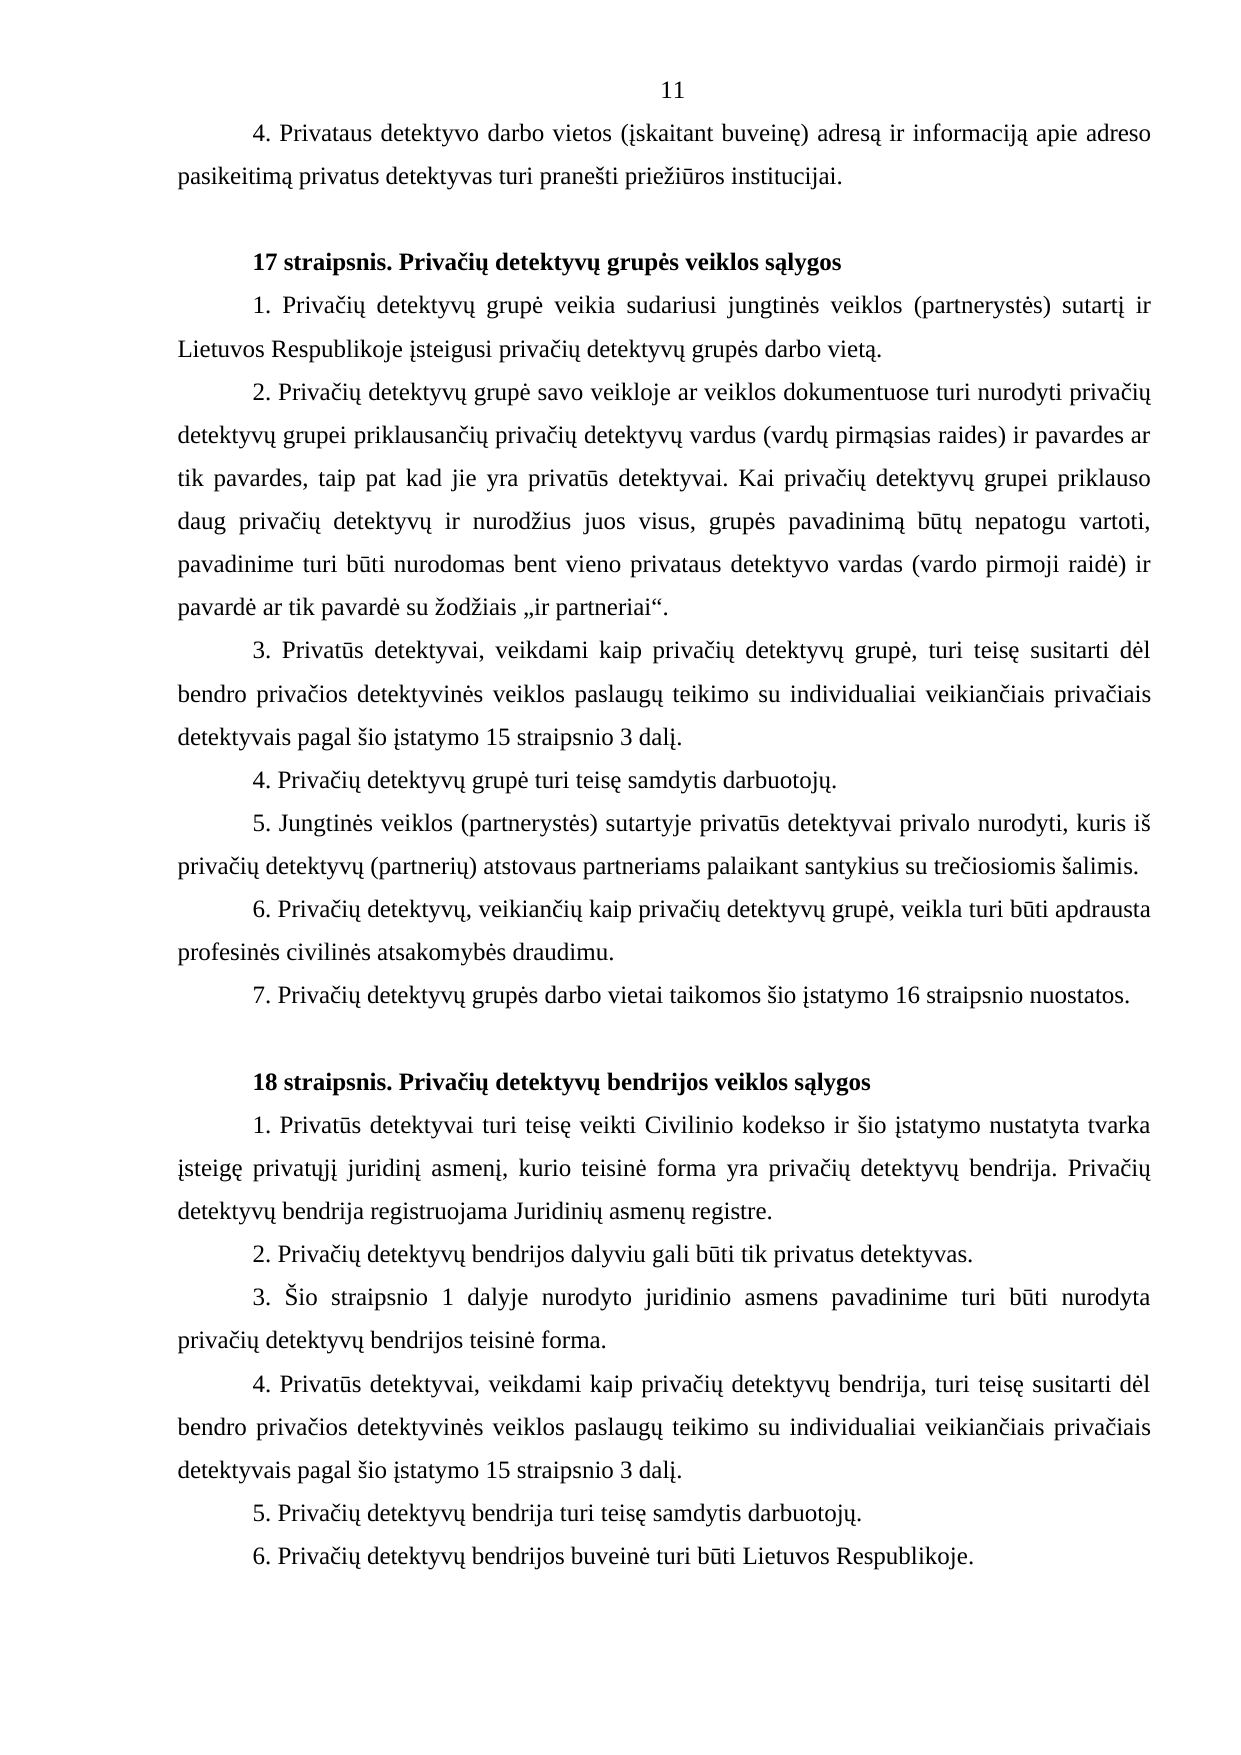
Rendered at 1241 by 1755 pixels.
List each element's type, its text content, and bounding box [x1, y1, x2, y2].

text 5. Jungtinės veiklos (partnerystės) sutartyje privatūs detektyvai privalo nurodyti, kuris iš privačių detektyvų (partnerių) atstovaus partneriams palaikant santykius su trečiosiomis šalimis. [177, 808, 1152, 880]
text 4. Privačių detektyvų grupė turi teisę samdytis darbuotojų. [177, 765, 1152, 794]
text 1. Privačių detektyvų grupė veikia sudariusi jungtinės veiklos (partnerystės) sutartį ir Lietuvos Respublikoje įsteigusi privačių detektyvų grupės darbo vietą. [177, 291, 1152, 362]
text 7. Privačių detektyvų grupės darbo vietai taikomos šio įstatymo 16 straipsnio nuostatos. [177, 981, 1152, 1009]
text 2. Privačių detektyvų bendrijos dalyviu gali būti tik privatus detektyvas. [177, 1239, 1152, 1268]
text 3. Privatūs detektyvai, veikdami kaip privačių detektyvų grupė, turi teisę susitarti dėl bendro privačios detektyvinės veiklos paslaugų teikimo su individualiai veikiančiais privačiais detektyvais pagal šio įstatymo 15 straipsnio 3 dalį. [177, 636, 1152, 751]
text 1. Privatūs detektyvai turi teisę veikti Civilinio kodekso ir šio įstatymo nustatyta tvarka įsteigę privatųjį juridinį asmenį, kurio teisinė forma yra privačių detektyvų bendrija. Privačių detektyvų bendrija registruojama Juridinių asmenų registre. [177, 1110, 1152, 1225]
text 4. Privatūs detektyvai, veikdami kaip privačių detektyvų bendrija, turi teisę susitarti dėl bendro privačios detektyvinės veiklos paslaugų teikimo su individualiai veikiančiais privačiais detektyvais pagal šio įstatymo 15 straipsnio 3 dalį. [177, 1369, 1152, 1484]
text 5. Privačių detektyvų bendrija turi teisę samdytis darbuotojų. [177, 1498, 1152, 1527]
text 4. Privataus detektyvo darbo vietos (įskaitant buveinę) adresą ir informaciją apie adreso pasikeitimą privatus detektyvas turi pranešti priežiūros institucijai. [177, 118, 1152, 190]
text 18 straipsnis. Privačių detektyvų bendrijos veiklos sąlygos [177, 1067, 1152, 1096]
text 17 straipsnis. Privačių detektyvų grupės veiklos sąlygos [177, 247, 1152, 276]
text 2. Privačių detektyvų grupė savo veikloje ar veiklos dokumentuose turi nurodyti privačių detektyvų grupei priklausančių privačių detektyvų vardus (vardų pirmąsias raides) ir pavardes ar tik pavardes, taip pat kad jie yra privatūs detektyvai. Kai privačių detektyvų grupei priklauso daug privačių detektyvų ir nurodžius juos visus, grupės pavadinimą būtų nepatogu vartoti, pavadinime turi būti nurodomas bent vieno privataus detektyvo vardas (vardo pirmoji raidė) ir pavardė ar tik pavardė su žodžiais „ir partneriai“. [177, 377, 1152, 621]
text 3. Šio straipsnio 1 dalyje nurodyto juridinio asmens pavadinime turi būti nurodyta privačių detektyvų bendrijos teisinė forma. [177, 1282, 1152, 1354]
text 6. Privačių detektyvų bendrijos buveinė turi būti Lietuvos Respublikoje. [177, 1541, 1152, 1570]
text 6. Privačių detektyvų, veikiančių kaip privačių detektyvų grupė, veikla turi būti apdrausta profesinės civilinės atsakomybės draudimu. [177, 894, 1152, 966]
